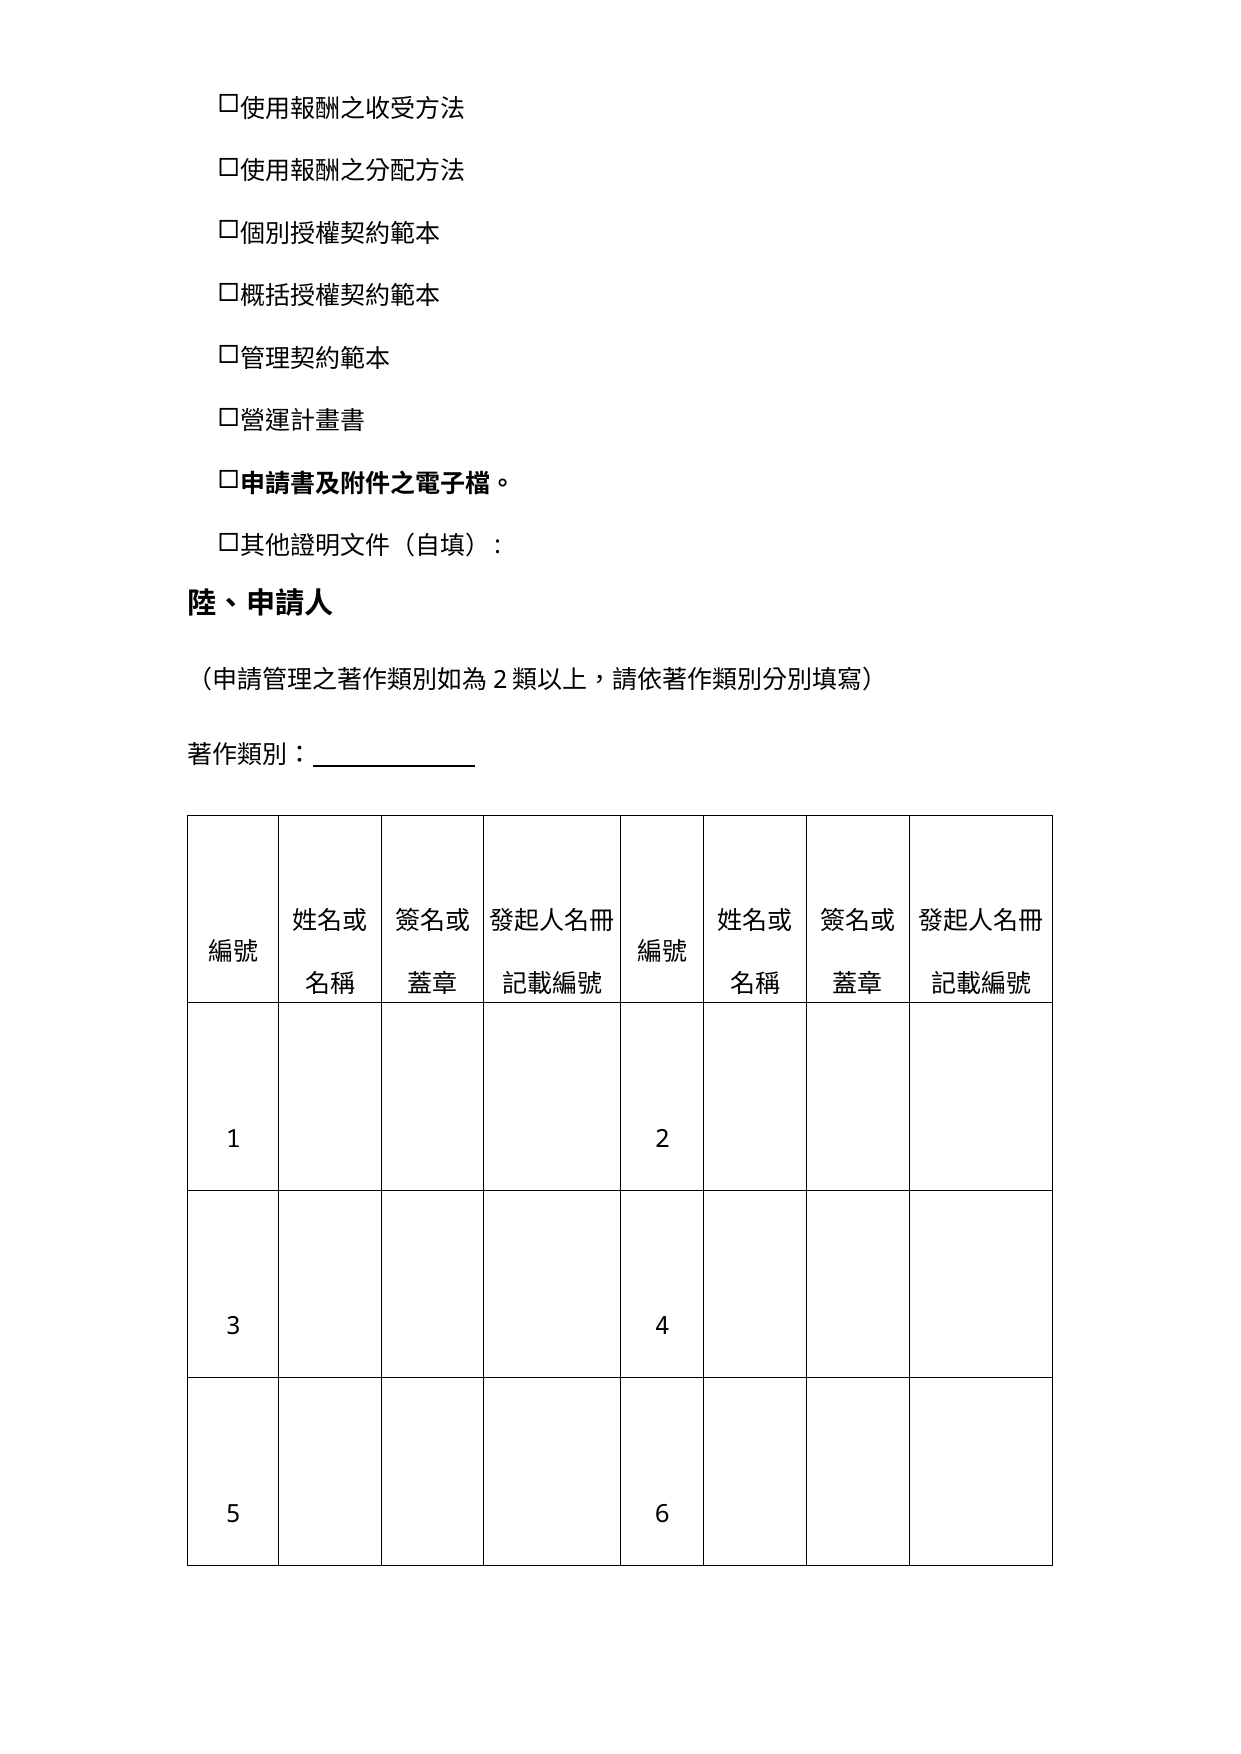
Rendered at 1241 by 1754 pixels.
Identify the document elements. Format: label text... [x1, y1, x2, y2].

table_cell [910, 1003, 1052, 1189]
table_cell [382, 1378, 483, 1564]
table_cell [279, 1003, 381, 1189]
table_cell 6 [621, 1378, 703, 1564]
table_cell [279, 1191, 381, 1377]
text 使用報酬之分配方法 [187, 127, 1053, 189]
text 著作類別： [187, 733, 1047, 771]
table_header 簽名或蓋章 [807, 816, 909, 1002]
table_cell 4 [621, 1191, 703, 1377]
table_cell [807, 1191, 909, 1377]
table_cell [484, 1003, 620, 1189]
table_header 編號 [188, 816, 278, 1002]
table_header 發起人名冊記載編號 [910, 816, 1052, 1002]
text 概括授權契約範本 [187, 252, 1053, 314]
table_header 姓名或名稱 [279, 816, 381, 1002]
table_cell [704, 1378, 806, 1564]
table_header 編號 [621, 816, 703, 1002]
table_cell 1 [188, 1003, 278, 1189]
table_cell [382, 1003, 483, 1189]
table_cell [704, 1191, 806, 1377]
table_cell [484, 1191, 620, 1377]
table_cell 5 [188, 1378, 278, 1564]
table_cell [704, 1003, 806, 1189]
table_cell [484, 1378, 620, 1564]
text 申請書及附件之電子檔。 [187, 439, 1053, 502]
table_cell [807, 1003, 909, 1189]
table_cell [382, 1191, 483, 1377]
table_header 簽名或蓋章 [382, 816, 483, 1002]
table_cell 3 [188, 1191, 278, 1377]
table_cell [807, 1378, 909, 1564]
text （申請管理之著作類別如為2類以上，請依著作類別分別填寫） [187, 658, 1047, 696]
text 使用報酬之收受方法 [187, 64, 1053, 127]
table_header 發起人名冊記載編號 [484, 816, 620, 1002]
table_cell [279, 1378, 381, 1564]
text 營運計畫書 [187, 377, 1053, 439]
text 管理契約範本 [187, 314, 1053, 377]
text 其他證明文件（自填）: [187, 502, 1053, 564]
table_cell 2 [621, 1003, 703, 1189]
table_header 姓名或名稱 [704, 816, 806, 1002]
table_cell [910, 1191, 1052, 1377]
table_cell [910, 1378, 1052, 1564]
text 陸、申請人 [187, 583, 1047, 621]
text 個別授權契約範本 [187, 189, 1053, 252]
